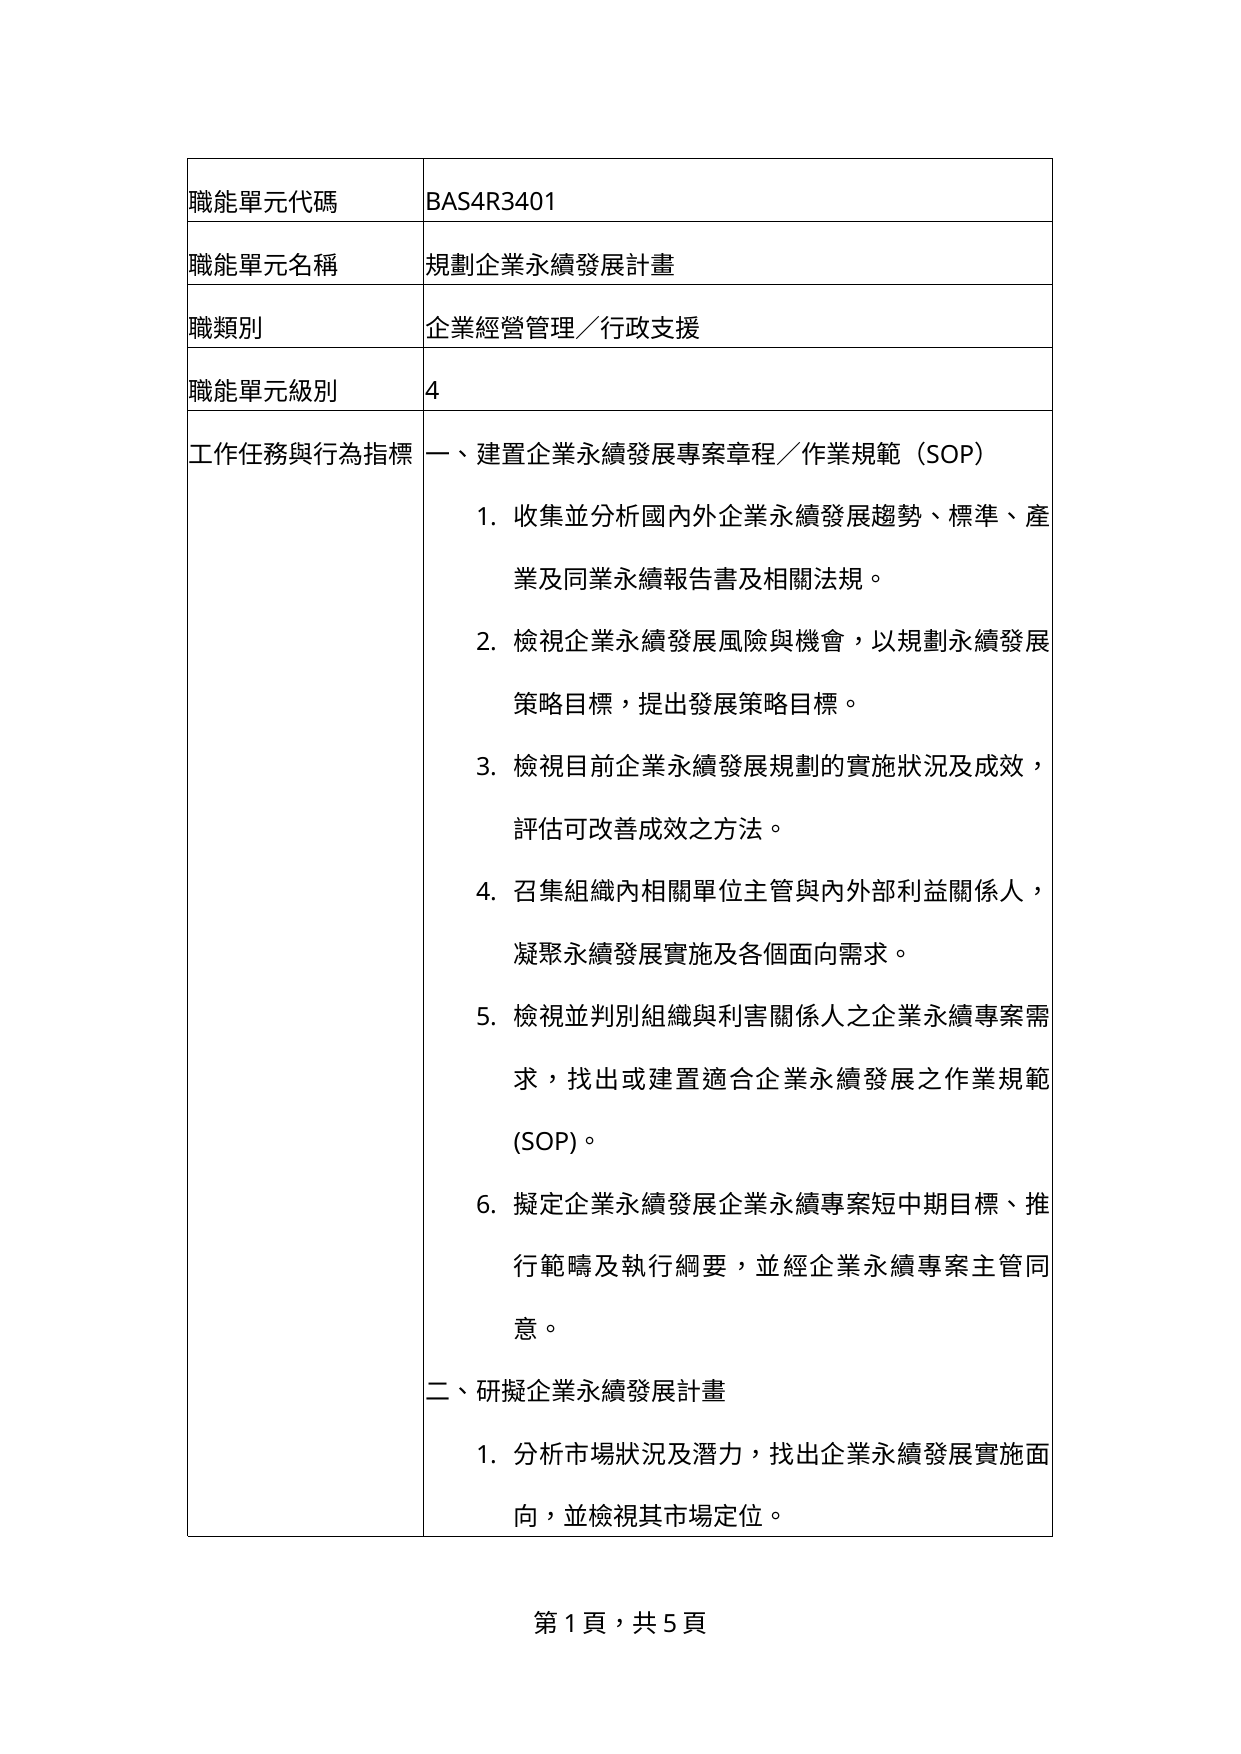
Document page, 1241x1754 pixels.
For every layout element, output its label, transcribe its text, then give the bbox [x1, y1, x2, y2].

table_cell 職類別 [188, 285, 423, 347]
table_cell 企業經營管理／行政支援 [424, 285, 1052, 347]
table_cell 職能單元名稱 [188, 222, 423, 284]
table_cell 建置企業永續發展專案章程／作業規範（SOP） 收集並分析國內外企業永續發展趨勢、標準、產業及同業永續報告書及相關法規。 檢視企業永續發展風險與機會，以規劃永續發展策略目標，提出發展策略目標。 檢視目前企業永續發展規劃的實施狀況及成效，評估可改善成效之方法。 召集組織內相關單位主管與內外部利益關係人，凝聚永續發展實施及各個面向需求。 檢視並判別組織與利害關係人之企業永續專案需求，找出或建置適合企業永續發展之作業規範(SOP)。 擬定企業永續發展企業永續專案短中期目標、推行範疇及執行綱要，並經企業永續專案主管同意。 研擬企業永續發展計畫 分析市場狀況及潛力，找出企業永續發展實施面向，並檢視其市場定位。 依組織／主管交付企業永續專案短中期目標、推行範疇及執行綱要，召集企業永續專案主管及內部利害關係人，參考外部利害關係人永續發展要求；溝通並確認企業永續發展企業永續專案之目標、預期成果及永續發展專案推行規範流程。 建立ESG相關公司內化程序，進而發展公司內部ESG識別與文化；進而制訂企業永續發展面向及項目之執行成果品質需求及／或查核項目及預算估列，提報專案主管／組織審定。 制訂企業永續發展面向及項目之品質需求，依組織／主管交付企業永續專案範疇及綱要及審定之企業永續發展計畫書，規劃企業永續專案需交付發展面向及項目標的之期程及排序。 依企業永續專案任務需求，盤點組織現有人力及職能分析，並規劃企業永續專案人力需求與工作內容。 依企業永續專案期程與所需投入資源，規劃企業永續專案預算與成本策略；並彙整專案項目／預期成果與品質查核要求、時程與人力／預算資源等，完成永續發展專案管理計畫書。 使用風險分析方法、技術與工具，檢視企業永續發展面向及項目，對企業聲譽、環境、企業、社區影響，依風險值及改善機會排序，完成風險管理計畫；並應定期重新檢視風險與機會排序。 建立企業永續專案溝通機制 依核定企業永續發展企業永續專案管理計畫，建立專案推動組織、權責分工及企業永續專案溝通機制。 對參與規劃執行團隊成員定期提供企業永續專案執行進度與運作規範，以建立持續溝通管道。 [424, 411, 1052, 1536]
table_cell 規劃企業永續發展計畫 [424, 222, 1052, 284]
table_cell 工作任務與行為指標 [188, 411, 423, 1536]
table_header BAS4R3401 [424, 159, 1052, 221]
table_cell 職能單元級別 [188, 348, 423, 410]
table_cell 4 [424, 348, 1052, 410]
table_header 職能單元代碼 [188, 159, 423, 221]
